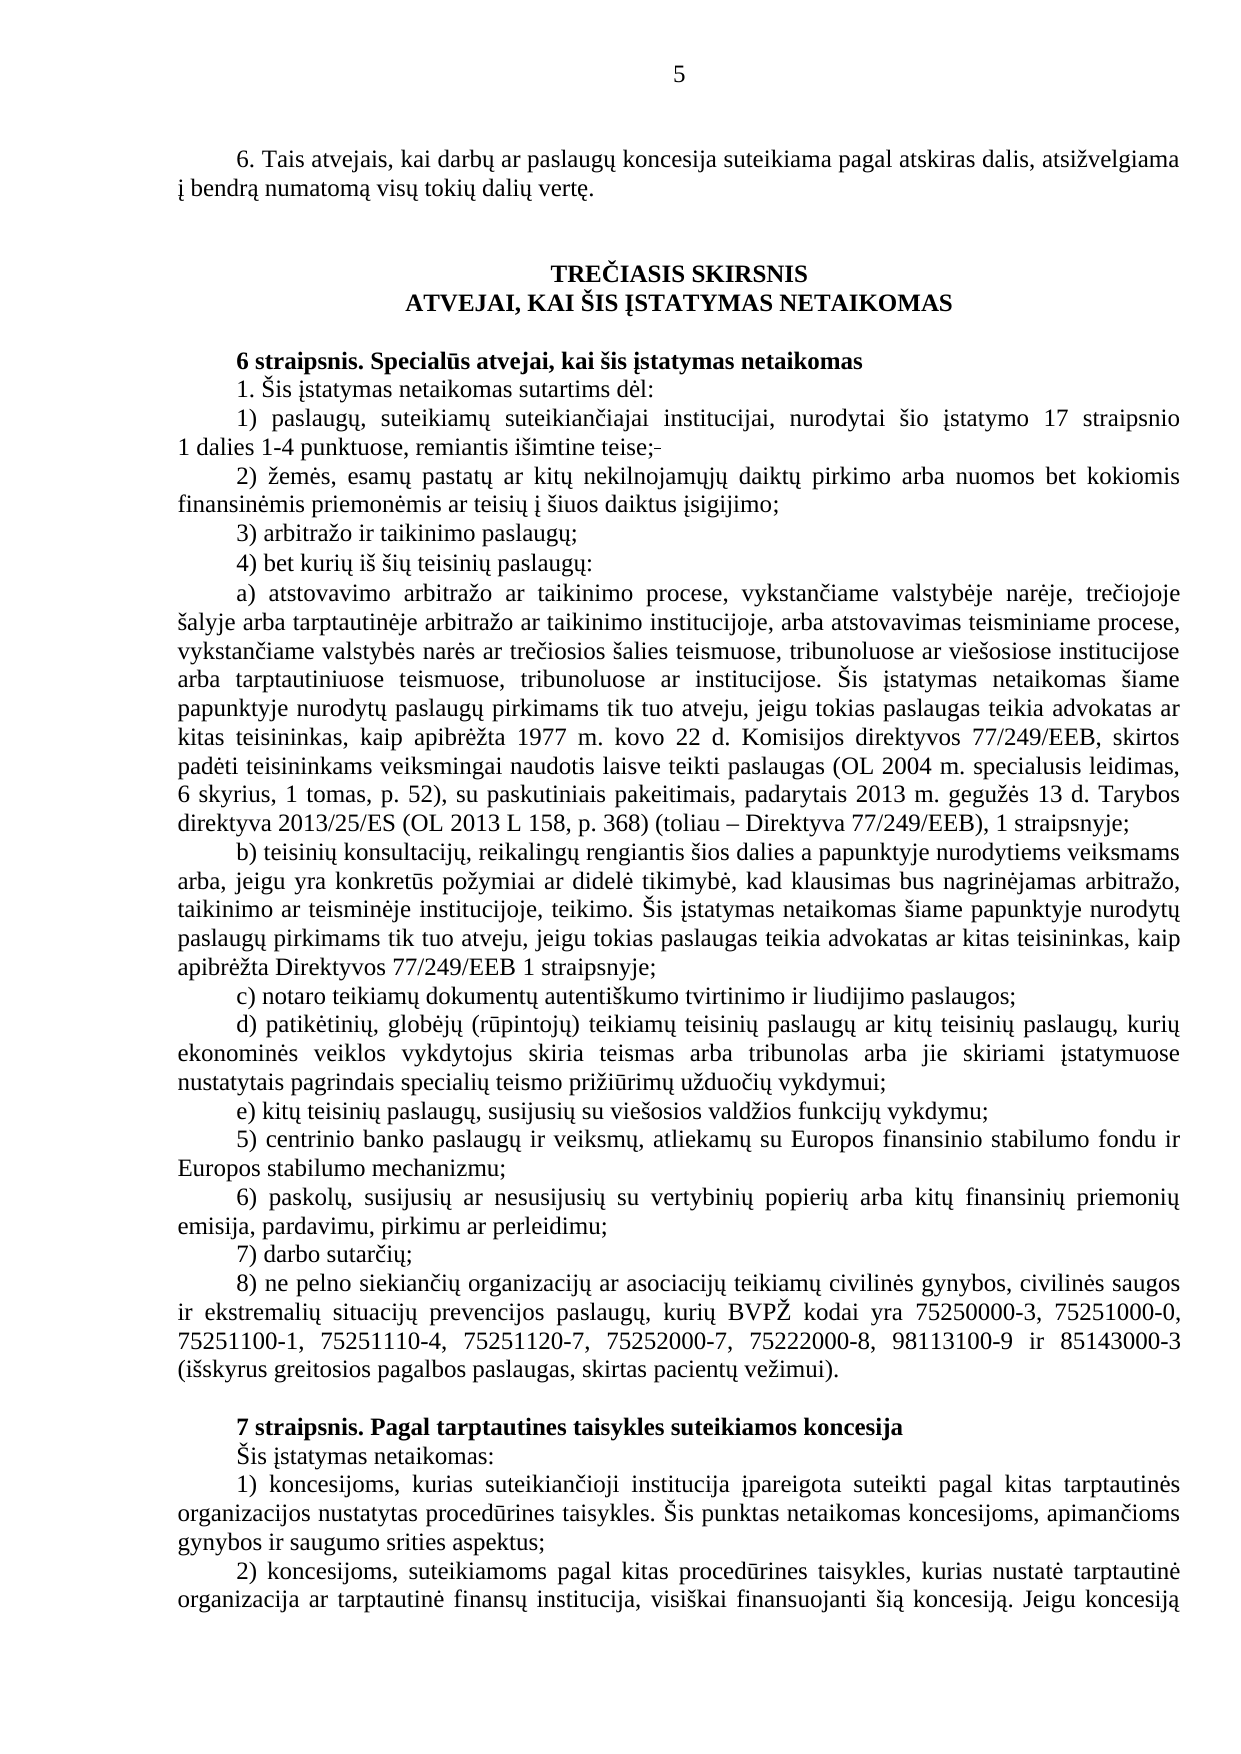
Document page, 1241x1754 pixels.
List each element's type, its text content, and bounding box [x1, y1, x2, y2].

text 6. Tais atvejais, kai darbų ar paslaugų koncesija suteikiama pagal atskiras dalis, atsižvelgiama į bendrą numatomą visų tokių dalių vertę. [177, 144, 1181, 202]
text 5) centrinio banko paslaugų ir veiksmų, atliekamų su Europos finansinio stabilumo fondu ir Europos stabilumo mechanizmu; [177, 1124, 1181, 1182]
text d) patikėtinių, globėjų (rūpintojų) teikiamų teisinių paslaugų ar kitų teisinių paslaugų, kurių ekonominės veiklos vykdytojus skiria teismas arba tribunolas arba jie skiriami įstatymuose nustatytais pagrindais specialių teismo prižiūrimų užduočių vykdymui; [177, 1009, 1181, 1096]
text 6) paskolų, susijusių ar nesusijusių su vertybinių popierių arba kitų finansinių priemonių emisija, pardavimu, pirkimu ar perleidimu; [177, 1182, 1181, 1239]
text 2) koncesijoms, suteikiamoms pagal kitas procedūrines taisykles, kurias nustatė tarptautinė organizacija ar tarptautinė finansų institucija, visiškai finansuojanti šią koncesiją. Jeigu koncesiją [177, 1556, 1181, 1613]
text TREČIASIS SKIRSNIS [177, 259, 1181, 288]
text 7) darbo sutarčių; [177, 1239, 1181, 1268]
text c) notaro teikiamų dokumentų autentiškumo tvirtinimo ir liudijimo paslaugos; [177, 981, 1181, 1009]
text 7 straipsnis. Pagal tarptautines taisykles suteikiamos koncesija [177, 1412, 1181, 1441]
text 8) ne pelno siekiančių organizacijų ar asociacijų teikiamų civilinės gynybos, civilinės saugos ir ekstremalių situacijų prevencijos paslaugų, kurių BVPŽ kodai yra 75250000-3, 75251000-0, 75251100-1, 75251110-4, 75251120-7, 75252000-7, 75222000-8, 98113100-9 ir 85143000-3 (išskyrus greitosios pagalbos paslaugas, skirtas pacientų vežimui). [177, 1268, 1181, 1383]
text 2) žemės, esamų pastatų ar kitų nekilnojamųjų daiktų pirkimo arba nuomos bet kokiomis finansinėmis priemonėmis ar teisių į šiuos daiktus įsigijimo; [177, 461, 1181, 518]
text 1) paslaugų, suteikiamų suteikiančiajai institucijai, nurodytai šio įstatymo 17 straipsnio 1 dalies 1-4 punktuose, remiantis išimtine teise; [177, 403, 1181, 461]
text Šis įstatymas netaikomas: [177, 1441, 1181, 1469]
text 6 straipsnis. Specialūs atvejai, kai šis įstatymas netaikomas [177, 346, 1181, 374]
text e) kitų teisinių paslaugų, susijusių su viešosios valdžios funkcijų vykdymu; [177, 1096, 1181, 1124]
text 1) koncesijoms, kurias suteikiančioji institucija įpareigota suteikti pagal kitas tarptautinės organizacijos nustatytas procedūrines taisykles. Šis punktas netaikomas koncesijoms, apimančioms gynybos ir saugumo srities aspektus; [177, 1469, 1181, 1556]
text ATVEJAI, KAI ŠIS ĮSTATYMAS NETAIKOMAS [177, 288, 1181, 317]
text 3) arbitražo ir taikinimo paslaugų; [177, 518, 1181, 547]
text 4) bet kurių iš šių teisinių paslaugų: [177, 547, 1181, 578]
text b) teisinių konsultacijų, reikalingų rengiantis šios dalies a papunktyje nurodytiems veiksmams arba, jeigu yra konkretūs požymiai ar didelė tikimybė, kad klausimas bus nagrinėjamas arbitražo, taikinimo ar teisminėje institucijoje, teikimo. Šis įstatymas netaikomas šiame papunktyje nurodytų paslaugų pirkimams tik tuo atveju, jeigu tokias paslaugas teikia advokatas ar kitas teisininkas, kaip apibrėžta Direktyvos 77/249/EEB 1 straipsnyje; [177, 837, 1181, 981]
text 1. Šis įstatymas netaikomas sutartims dėl: [177, 374, 1181, 403]
text a) atstovavimo arbitražo ar taikinimo procese, vykstančiame valstybėje narėje, trečiojoje šalyje arba tarptautinėje arbitražo ar taikinimo institucijoje, arba atstovavimas teisminiame procese, vykstančiame valstybės narės ar trečiosios šalies teismuose, tribunoluose ar viešosiose institucijose arba tarptautiniuose teismuose, tribunoluose ar institucijose. Šis įstatymas netaikomas šiame papunktyje nurodytų paslaugų pirkimams tik tuo atveju, jeigu tokias paslaugas teikia advokatas ar kitas teisininkas, kaip apibrėžta 1977 m. kovo 22 d. Komisijos direktyvos 77/249/EEB, skirtos padėti teisininkams veiksmingai naudotis laisve teikti paslaugas (OL 2004 m. specialusis leidimas, 6 skyrius, 1 tomas, p. 52), su paskutiniais pakeitimais, padarytais 2013 m. gegužės 13 d. Tarybos direktyva 2013/25/ES (OL 2013 L 158, p. 368) (toliau – Direktyva 77/249/EEB), 1 straipsnyje; [177, 578, 1181, 837]
